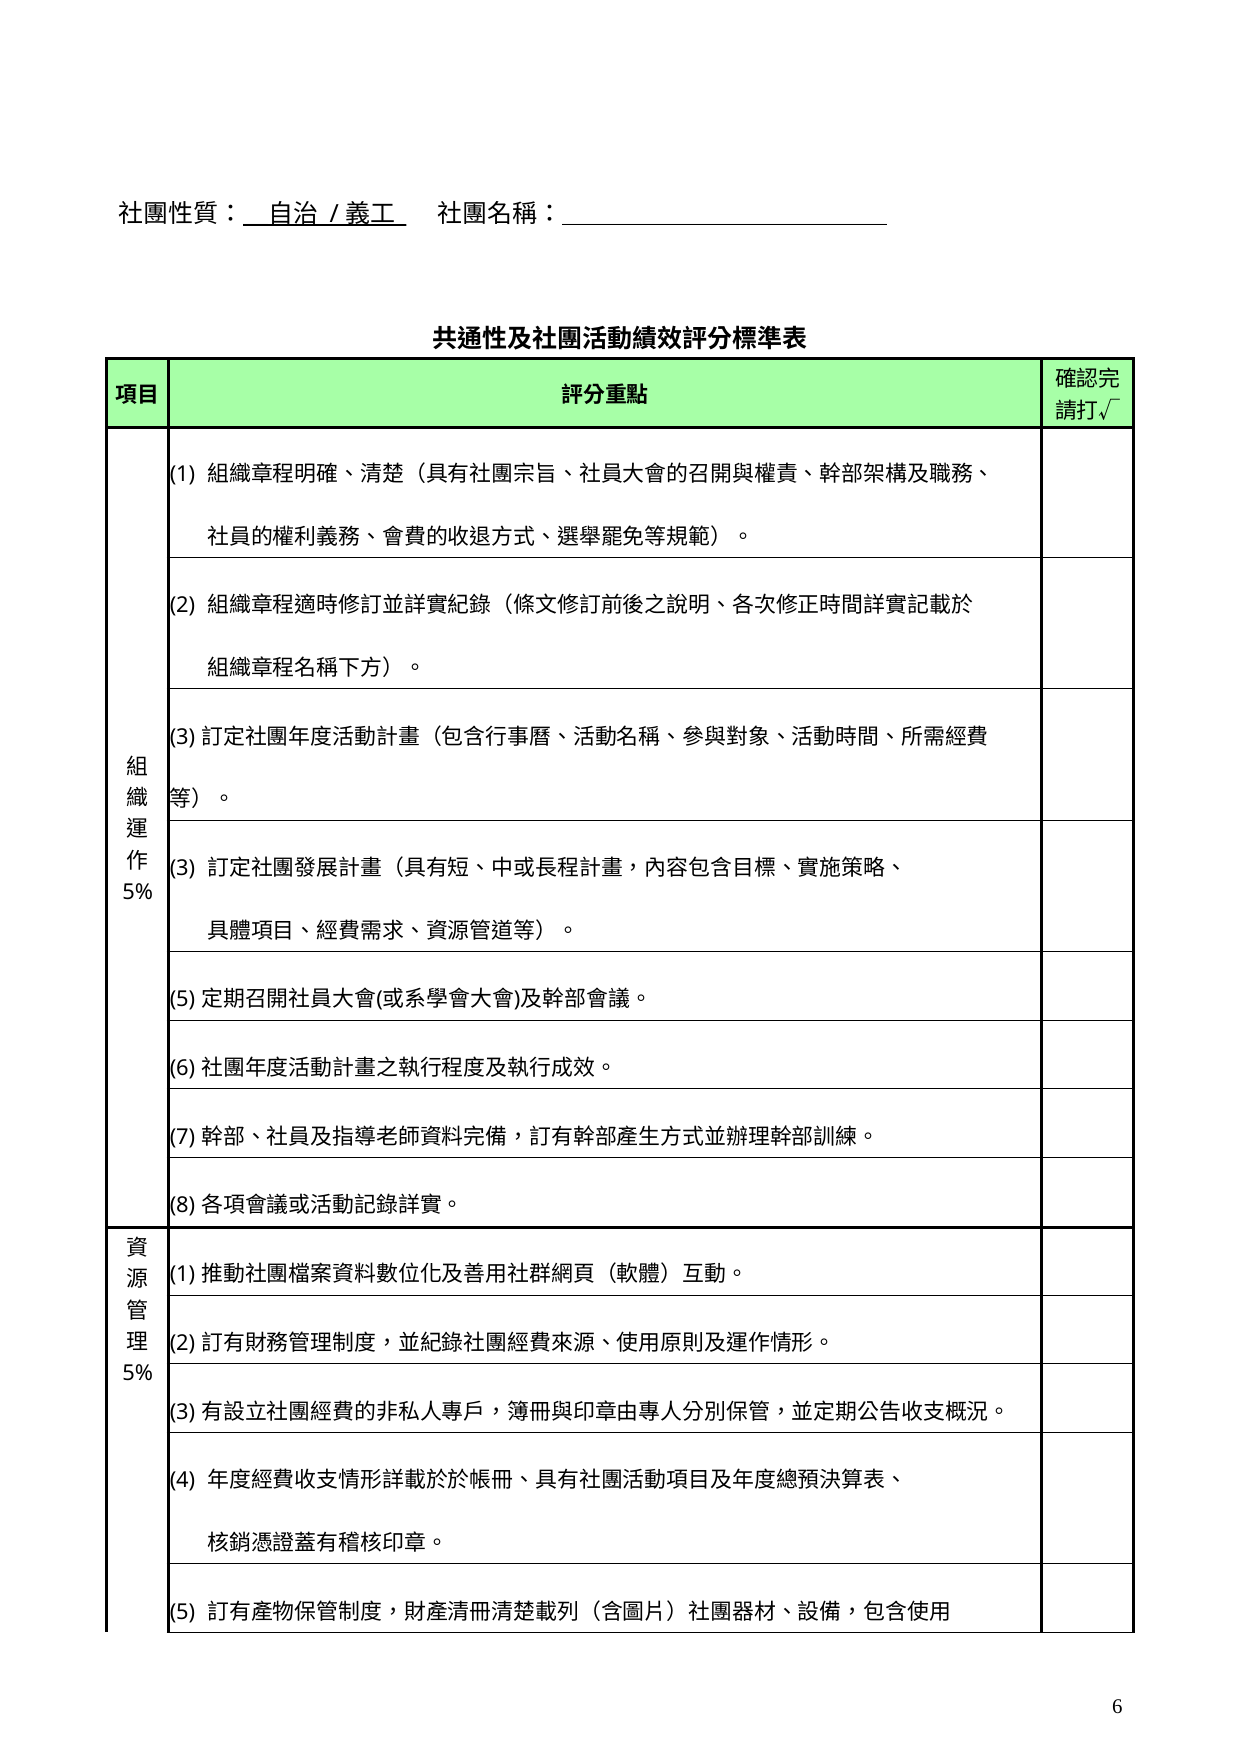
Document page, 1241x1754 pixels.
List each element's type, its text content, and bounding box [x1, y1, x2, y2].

table_cell [1043, 429, 1132, 557]
table_cell 組織章程適時修訂並詳實紀錄（條文修訂前後之說明、各次修正時間詳實記載於 組織章程名稱下方）。 [170, 558, 1040, 688]
table_cell [1043, 1433, 1132, 1563]
table_cell 資 源 管 理 5% [108, 1229, 167, 1632]
table_cell (2) 訂有財務管理制度，並紀錄社團經費來源、使用原則及運作情形。 [170, 1296, 1040, 1363]
table_cell (5) 定期召開社員大會(或系學會大會)及幹部會議。 [170, 952, 1040, 1019]
table_header 確認完請打√ [1043, 360, 1132, 426]
table_header 評分重點 [170, 360, 1040, 426]
text 社團性質：＿自治 / 義工_ 社團名稱：＿＿＿＿＿＿＿＿＿＿＿＿＿ [118, 169, 1122, 232]
table_cell [1043, 1158, 1132, 1226]
table_cell 年度經費收支情形詳載於於帳冊、具有社團活動項目及年度總預決算表、 核銷憑證蓋有稽核印章。 [170, 1433, 1040, 1563]
table_cell [1043, 952, 1132, 1019]
table_cell (6) 社團年度活動計畫之執行程度及執行成效。 [170, 1021, 1040, 1088]
table_cell [1043, 1296, 1132, 1363]
table_cell [1043, 1564, 1132, 1632]
table_cell [1043, 1364, 1132, 1432]
table_cell (3) 有設立社團經費的非私人專戶，簿冊與印章由專人分別保管，並定期公告收支概況。 [170, 1364, 1040, 1432]
table_cell [1043, 821, 1132, 951]
table_header 項目 [108, 360, 167, 426]
table_cell 組織章程明確、清楚（具有社團宗旨、社員大會的召開與權責、幹部架構及職務、 社員的權利義務、會費的收退方式、選舉罷免等規範）。 [170, 429, 1040, 557]
text 共通性及社團活動績效評分標準表 [118, 294, 1122, 357]
table_cell [1043, 1089, 1132, 1157]
table_cell [1043, 1229, 1132, 1294]
table_cell 訂定社團發展計畫（具有短、中或長程計畫，內容包含目標、實施策略、 具體項目、經費需求、資源管道等）。 [170, 821, 1040, 951]
table_cell (8) 各項會議或活動記錄詳實。 [170, 1158, 1040, 1226]
table_cell (7) 幹部、社員及指導老師資料完備，訂有幹部產生方式並辦理幹部訓練。 [170, 1089, 1040, 1157]
table_cell 組織運作5% [108, 429, 167, 1226]
table_cell 訂有產物保管制度，財產清冊清楚載列（含圖片）社團器材、設備，包含使用 [170, 1564, 1040, 1632]
table_cell [1043, 1021, 1132, 1088]
table_cell (1) 推動社團檔案資料數位化及善用社群網頁（軟體）互動。 [170, 1229, 1040, 1294]
table_cell [1043, 558, 1132, 688]
table_cell [1043, 689, 1132, 819]
table_cell (3) 訂定社團年度活動計畫（包含行事曆、活動名稱、參與對象、活動時間、所需經費等）。 [170, 689, 1040, 819]
